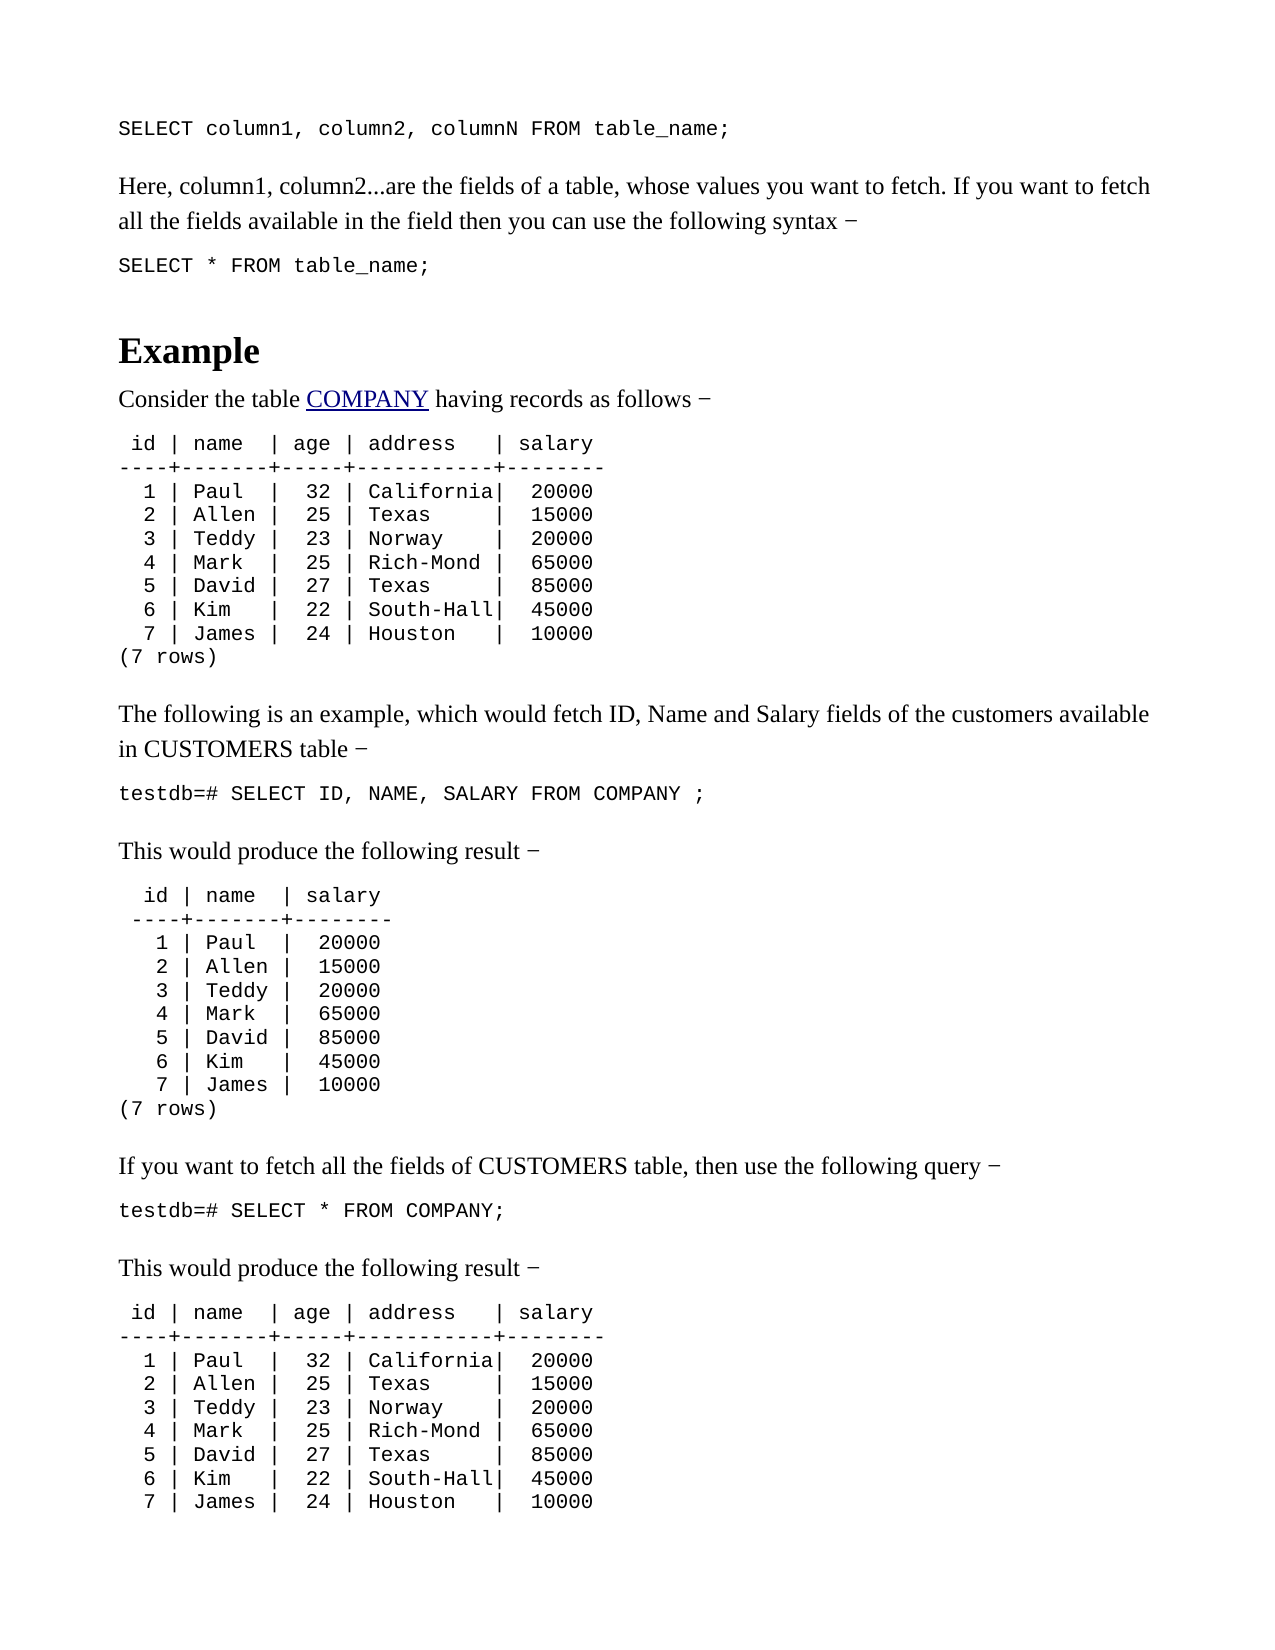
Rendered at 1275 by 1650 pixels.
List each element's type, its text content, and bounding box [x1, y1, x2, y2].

text ----+-------+-------- [118, 909, 1157, 932]
text 5 | David | 27 | Texas | 85000 [118, 1444, 1157, 1468]
text 5 | David | 27 | Texas | 85000 [118, 575, 1157, 599]
text 3 | Teddy | 23 | Norway | 20000 [118, 1397, 1157, 1421]
text 6 | Kim | 45000 [118, 1051, 1157, 1074]
text 1 | Paul | 32 | California| 20000 [118, 1349, 1157, 1373]
text 5 | David | 85000 [118, 1027, 1157, 1051]
text Consider the table COMPANY having records as follows − [118, 384, 1157, 413]
text id | name | age | address | salary [118, 433, 1157, 457]
text SELECT * FROM table_name; [118, 255, 1157, 278]
text testdb=# SELECT ID, NAME, SALARY FROM COMPANY ; [118, 783, 1157, 807]
text 4 | Mark | 65000 [118, 1003, 1157, 1027]
text 4 | Mark | 25 | Rich-Mond | 65000 [118, 552, 1157, 575]
text 6 | Kim | 22 | South-Hall| 45000 [118, 1468, 1157, 1491]
text 2 | Allen | 15000 [118, 956, 1157, 980]
text SELECT column1, column2, columnN FROM table_name; [118, 118, 1157, 142]
text 7 | James | 10000 [118, 1074, 1157, 1098]
text Here, column1, column2...are the fields of a table, whose values you want to fetch. If you want to fetch all the fields available in the field then you can use the following syntax − [118, 171, 1157, 234]
text id | name | salary [118, 885, 1157, 909]
text 2 | Allen | 25 | Texas | 15000 [118, 504, 1157, 528]
text 1 | Paul | 20000 [118, 932, 1157, 956]
subtitle Example [118, 329, 1157, 372]
text If you want to fetch all the fields of CUSTOMERS table, then use the following query − [118, 1151, 1157, 1180]
text (7 rows) [118, 646, 1157, 670]
text 3 | Teddy | 20000 [118, 980, 1157, 1003]
text This would produce the following result − [118, 836, 1157, 865]
text id | name | age | address | salary [118, 1302, 1157, 1326]
text 7 | James | 24 | Houston | 10000 [118, 1491, 1157, 1515]
text ----+-------+-----+-----------+-------- [118, 457, 1157, 481]
text testdb=# SELECT * FROM COMPANY; [118, 1200, 1157, 1224]
text 1 | Paul | 32 | California| 20000 [118, 481, 1157, 504]
text The following is an example, which would fetch ID, Name and Salary fields of the customers available in CUSTOMERS table − [118, 699, 1157, 763]
text 3 | Teddy | 23 | Norway | 20000 [118, 528, 1157, 552]
text (7 rows) [118, 1098, 1157, 1122]
text ----+-------+-----+-----------+-------- [118, 1326, 1157, 1349]
text This would produce the following result − [118, 1253, 1157, 1282]
text 7 | James | 24 | Houston | 10000 [118, 623, 1157, 646]
text 2 | Allen | 25 | Texas | 15000 [118, 1373, 1157, 1397]
text 6 | Kim | 22 | South-Hall| 45000 [118, 599, 1157, 623]
text 4 | Mark | 25 | Rich-Mond | 65000 [118, 1421, 1157, 1444]
